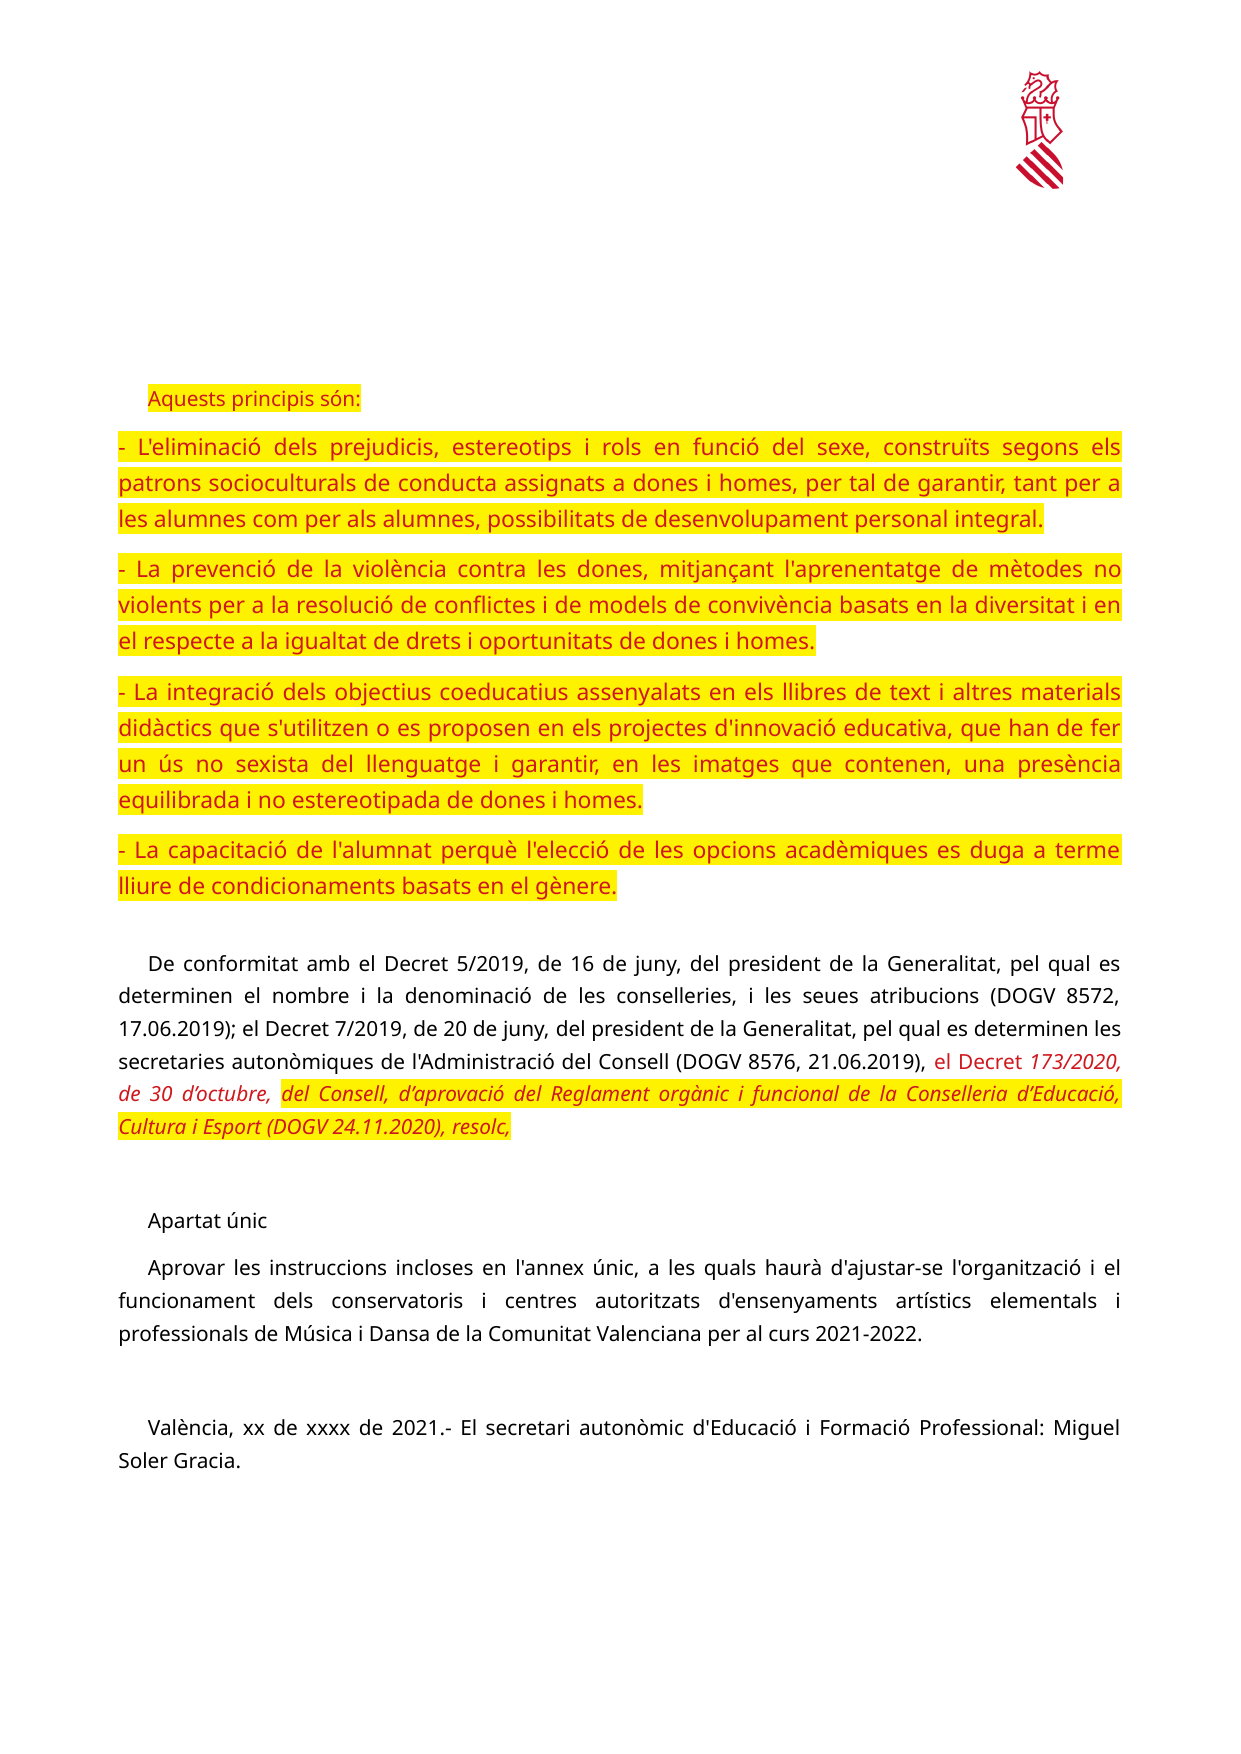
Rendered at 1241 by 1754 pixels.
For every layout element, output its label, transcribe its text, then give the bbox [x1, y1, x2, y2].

text - La capacitació de l'alumnat perquè l'elecció de les opcions acadèmiques es duga a terme lliure de condicionaments basats en el gènere. [118, 834, 1122, 901]
text Aquests principis són: [118, 384, 1122, 412]
text Apartat únic [118, 1206, 1122, 1235]
text - L'eliminació dels prejudicis, estereotips i rols en funció del sexe, construïts segons els patrons socioculturals de conducta assignats a dones i homes, per tal de garantir, tant per a les alumnes com per als alumnes, possibilitats de desenvolupament personal integral. [118, 431, 1122, 534]
text - La prevenció de la violència contra les dones, mitjançant l'aprenentatge de mètodes no violents per a la resolució de conflictes i de models de convivència basats en la diversitat i en el respecte a la igualtat de drets i oportunitats de dones i homes. [118, 553, 1122, 656]
text - La integració dels objectius coeducatius assenyalats en els llibres de text i altres materials didàctics que s'utilitzen o es proposen en els projectes d'innovació educativa, que han de fer un ús no sexista del llenguatge i garantir, en les imatges que contenen, una presència equilibrada i no estereotipada de dones i homes. [118, 676, 1122, 815]
text Aprovar les instruccions incloses en l'annex únic, a les quals haurà d'ajustar-se l'organització i el funcionament dels conservatoris i centres autoritzats d'ensenyaments artístics elementals i professionals de Música i Dansa de la Comunitat Valenciana per al curs 2021-2022. [118, 1253, 1122, 1347]
text De conformitat amb el Decret 5/2019, de 16 de juny, del president de la Generalitat, pel qual es determinen el nombre i la denominació de les conselleries, i les seues atribucions (DOGV 8572, 17.06.2019); el Decret 7/2019, de 20 de juny, del president de la Generalitat, pel qual es determinen les secretaries autonòmiques de l'Administració del Consell (DOGV 8576, 21.06.2019), el Decret 173/2020, de 30 d’octubre, del Consell, d’aprovació del Reglament orgànic i funcional de la Conselleria d’Educació, Cultura i Esport (DOGV 24.11.2020), resolc, [118, 949, 1122, 1140]
text València, xx de xxxx de 2021.- El secretari autonòmic d'Educació i Formació Professional: Miguel Soler Gracia. [118, 1413, 1122, 1474]
picture [1015, 70, 1064, 189]
